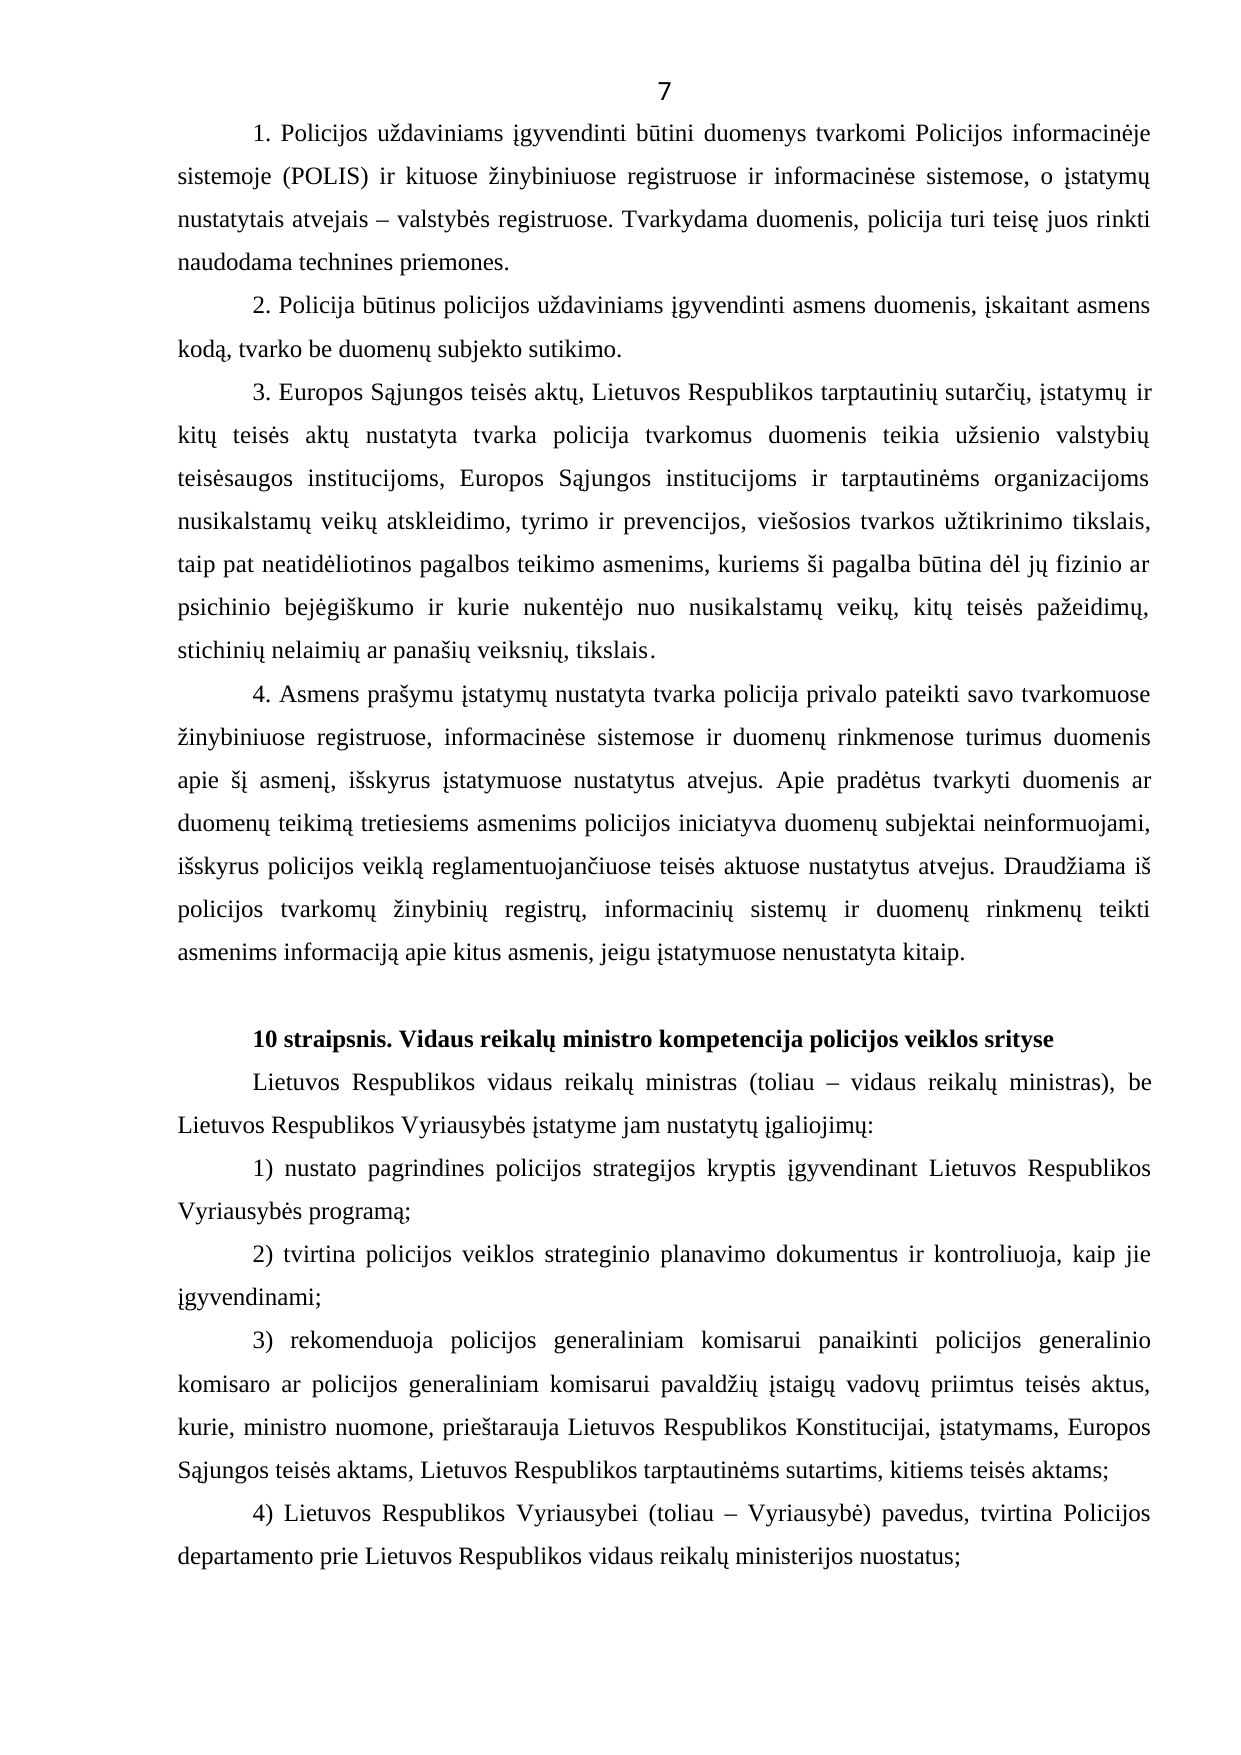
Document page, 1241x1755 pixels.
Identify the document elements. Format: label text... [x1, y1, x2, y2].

text 3. Europos Sąjungos teisės aktų, Lietuvos Respublikos tarptautinių sutarčių, įstatymų ir kitų teisės aktų nustatyta tvarka policija tvarkomus duomenis teikia užsienio valstybių teisėsaugos institucijoms, Europos Sąjungos institucijoms ir tarptautinėms organizacijoms nusikalstamų veikų atskleidimo, tyrimo ir prevencijos, viešosios tvarkos užtikrinimo tikslais, taip pat neatidėliotinos pagalbos teikimo asmenims, kuriems ši pagalba būtina dėl jų fizinio ar psichinio bejėgiškumo ir kurie nukentėjo nuo nusikalstamų veikų, kitų teisės pažeidimų, stichinių nelaimių ar panašių veiksnių, tikslais. [177, 377, 1152, 664]
text 1) nustato pagrindines policijos strategijos kryptis įgyvendinant Lietuvos Respublikos Vyriausybės programą; [177, 1153, 1152, 1225]
text 1. Policijos uždaviniams įgyvendinti būtini duomenys tvarkomi Policijos informacinėje sistemoje (POLIS) ir kituose žinybiniuose registruose ir informacinėse sistemose, o įstatymų nustatytais atvejais – valstybės registruose. Tvarkydama duomenis, policija turi teisę juos rinkti naudodama technines priemones. [177, 118, 1152, 276]
text 4) Lietuvos Respublikos Vyriausybei (toliau – Vyriausybė) pavedus, tvirtina Policijos departamento prie Lietuvos Respublikos vidaus reikalų ministerijos nuostatus; [177, 1498, 1152, 1570]
text Lietuvos Respublikos vidaus reikalų ministras (toliau – vidaus reikalų ministras), be Lietuvos Respublikos Vyriausybės įstatyme jam nustatytų įgaliojimų: [177, 1067, 1152, 1139]
text 3) rekomenduoja policijos generaliniam komisarui panaikinti policijos generalinio komisaro ar policijos generaliniam komisarui pavaldžių įstaigų vadovų priimtus teisės aktus, kurie, ministro nuomone, prieštarauja Lietuvos Respublikos Konstitucijai, įstatymams, Europos Sąjungos teisės aktams, Lietuvos Respublikos tarptautinėms sutartims, kitiems teisės aktams; [177, 1326, 1152, 1484]
text 10 straipsnis. Vidaus reikalų ministro kompetencija policijos veiklos srityse [177, 1024, 1152, 1052]
text 4. Asmens prašymu įstatymų nustatyta tvarka policija privalo pateikti savo tvarkomuose žinybiniuose registruose, informacinėse sistemose ir duomenų rinkmenose turimus duomenis apie šį asmenį, išskyrus įstatymuose nustatytus atvejus. Apie pradėtus tvarkyti duomenis ar duomenų teikimą tretiesiems asmenims policijos iniciatyva duomenų subjektai neinformuojami, išskyrus policijos veiklą reglamentuojančiuose teisės aktuose nustatytus atvejus. Draudžiama iš policijos tvarkomų žinybinių registrų, informacinių sistemų ir duomenų rinkmenų teikti asmenims informaciją apie kitus asmenis, jeigu įstatymuose nenustatyta kitaip. [177, 679, 1152, 966]
text 2) tvirtina policijos veiklos strateginio planavimo dokumentus ir kontroliuoja, kaip jie įgyvendinami; [177, 1239, 1152, 1311]
text 2. Policija būtinus policijos uždaviniams įgyvendinti asmens duomenis, įskaitant asmens kodą, tvarko be duomenų subjekto sutikimo. [177, 291, 1152, 362]
